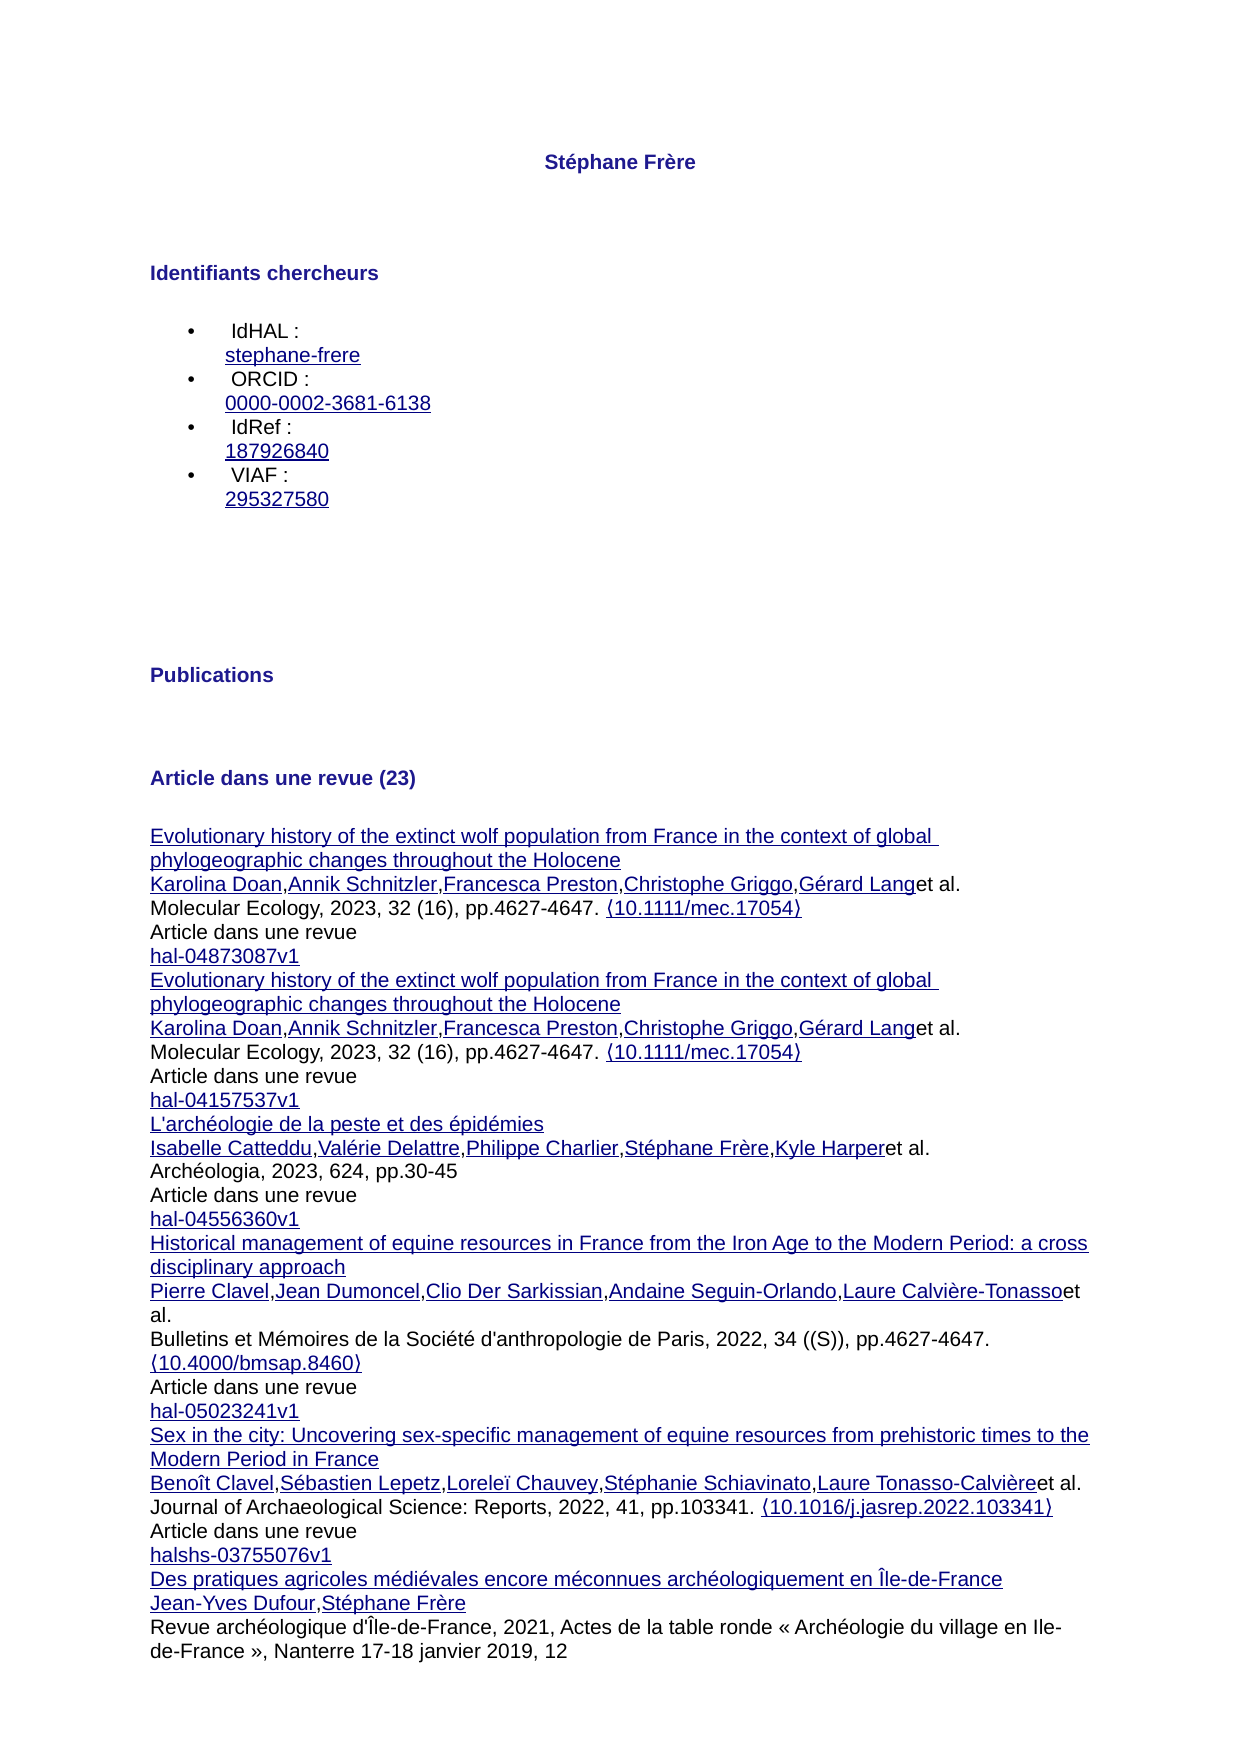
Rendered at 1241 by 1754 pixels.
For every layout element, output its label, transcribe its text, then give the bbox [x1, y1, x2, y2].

table_cell L'archéologie de la peste et des épidémies Isabelle Catteddu,Valérie Delattre,Philippe Charlier,Stéphane Frère,Kyle Harperet al. Archéologia, 2023, 624, pp.30-45 Article dans une revue hal-04556360v1 [150, 1111, 1090, 1231]
list 0000-0002-3681-6138 [187, 391, 1090, 414]
list VIAF : [187, 462, 1090, 486]
table_cell Modern Period in France Benoît Clavel,Sébastien Lepetz,Loreleï Chauvey,Stéphanie Schiavinato,Laure Tonasso-Calvièreet al. Journal of Archaeological Science: Reports, 2022, 41, pp.103341. ⟨10.1016/j.jasrep.2022.103341⟩ Article dans une revue halshs-03755076v1 [150, 1445, 1090, 1567]
list IdHAL : [187, 319, 1090, 343]
list ORCID : [187, 367, 1090, 391]
list stephane-frere [187, 343, 1090, 367]
table_cell Sex in the city: Uncovering sex-specific management of equine resources from prehistoric times to the [150, 1423, 1090, 1444]
subtitle Stéphane Frère [150, 150, 1090, 174]
table_cell Historical management of equine resources in France from the Iron Age to the Modern Period: a cross disciplinary approach Pierre Clavel,Jean Dumoncel,Clio Der Sarkissian,Andaine Seguin-Orlando,Laure Calvière-Tonassoet al. Bulletins et Mémoires de la Société d'anthropologie de Paris, 2022, 34 ((S)), pp.4627-4647. ⟨10.4000/bmsap.8460⟩ Article dans une revue hal-05023241v1 [150, 1231, 1090, 1423]
subtitle Publications [150, 662, 1090, 686]
list IdRef : [187, 414, 1090, 438]
list 187926840 [187, 438, 1090, 462]
list 295327580 [187, 486, 1090, 510]
table_cell Evolutionary history of the extinct wolf population from France in the context of global phylogeographic changes throughout the Holocene Karolina Doan,Annik Schnitzler,Francesca Preston,Christophe Griggo,Gérard Langet al. Molecular Ecology, 2023, 32 (16), pp.4627-4647. ⟨10.1111/mec.17054⟩ Article dans une revue hal-04157537v1 [150, 968, 1090, 1111]
subtitle Identifiants chercheurs [150, 260, 1090, 284]
table_header Evolutionary history of the extinct wolf population from France in the context of global phylogeographic changes throughout the Holocene Karolina Doan,Annik Schnitzler,Francesca Preston,Christophe Griggo,Gérard Langet al. Molecular Ecology, 2023, 32 (16), pp.4627-4647. ⟨10.1111/mec.17054⟩ Article dans une revue hal-04873087v1 [150, 824, 1090, 968]
table_cell Des pratiques agricoles médiévales encore méconnues archéologiquement en Île-de-France Jean-Yves Dufour,Stéphane Frère Revue archéologique d'Île-de-France, 2021, Actes de la table ronde « Archéologie du village en Ile-de-France », Nanterre 17-18 janvier 2019, 12 [150, 1567, 1090, 1662]
subtitle Article dans une revue (23) [150, 766, 1090, 789]
